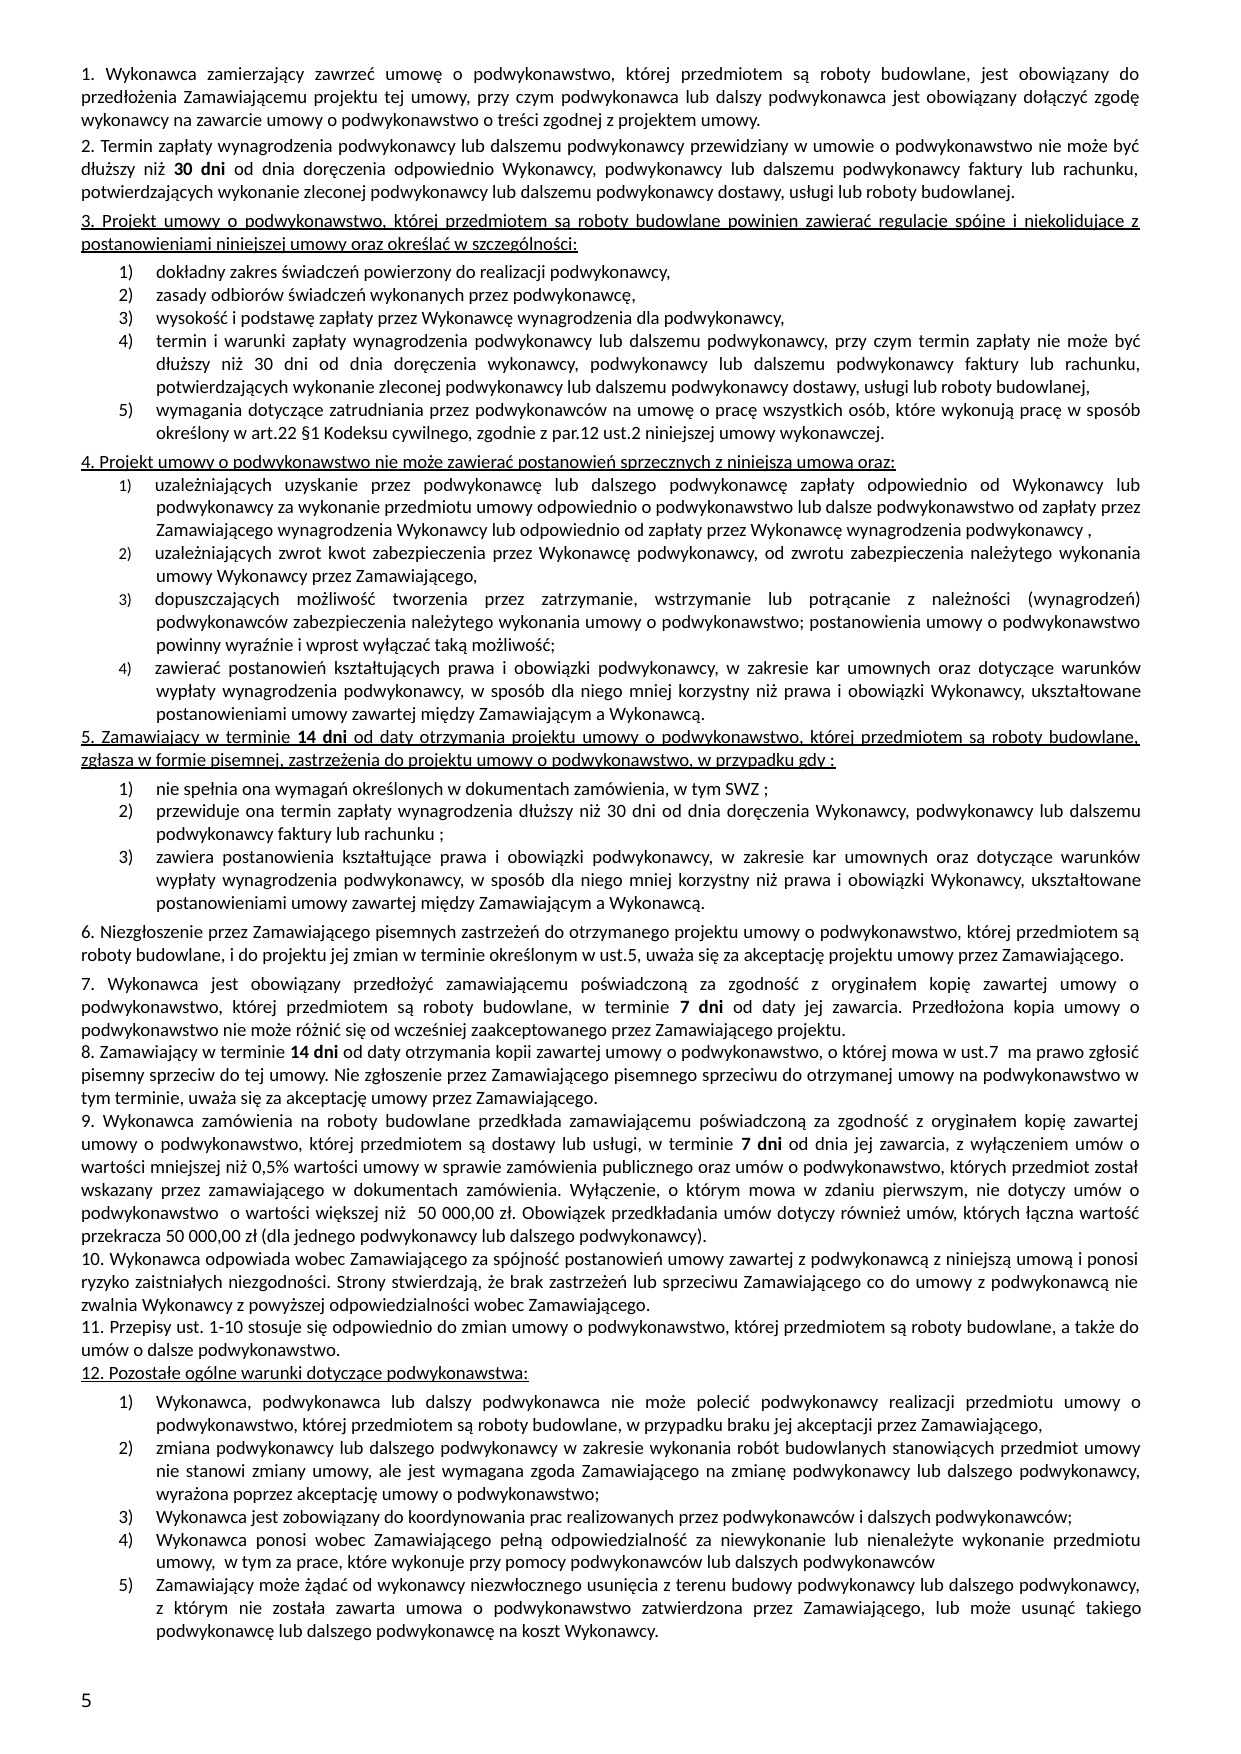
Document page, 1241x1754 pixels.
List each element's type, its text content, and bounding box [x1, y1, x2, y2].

list zawiera postanowienia kształtujące prawa i obowiązki podwykonawcy, w zakresie kar umownych oraz dotyczące warunków wypłaty wynagrodzenia podwykonawcy, w sposób dla niego mniej korzystny niż prawa i obowiązki Wykonawcy, ukształtowane postanowieniami umowy zawartej między Zamawiającym a Wykonawcą. [118, 845, 1142, 914]
text 12. Pozostałe ogólne warunki dotyczące podwykonawstwa: [81, 1361, 1140, 1384]
text 11. Przepisy ust. 1-10 stosuje się odpowiednio do zmian umowy o podwykonawstwo, której przedmiotem są roboty budowlane, a także do umów o dalsze podwykonawstwo. [81, 1316, 1140, 1361]
list przewiduje ona termin zapłaty wynagrodzenia dłuższy niż 30 dni od dnia doręczenia Wykonawcy, podwykonawcy lub dalszemu podwykonawcy faktury lub rachunku ; [118, 799, 1142, 845]
text zgłasza w formie pisemnej, zastrzeżenia do projektu umowy o podwykonawstwo, w przypadku gdy : [81, 746, 1140, 771]
text 10. Wykonawca odpowiada wobec Zamawiającego za spójność postanowień umowy zawartej z podwykonawcą z niniejszą umową i ponosi ryzyko zaistniałych niezgodności. Strony stwierdzają, że brak zastrzeżeń lub sprzeciwu Zamawiającego co do umowy z podwykonawcą nie zwalnia Wykonawcy z powyższej odpowiedzialności wobec Zamawiającego. [81, 1247, 1140, 1316]
list dokładny zakres świadczeń powierzony do realizacji podwykonawcy, [118, 261, 1142, 283]
list uzależniających zwrot kwot zabezpieczenia przez Wykonawcę podwykonawcy, od zwrotu zabezpieczenia należytego wykonania umowy Wykonawcy przez Zamawiającego, [118, 542, 1142, 587]
list uzależniających uzyskanie przez podwykonawcę lub dalszego podwykonawcę zapłaty odpowiednio od Wykonawcy lub podwykonawcy za wykonanie przedmiotu umowy odpowiednio o podwykonawstwo lub dalsze podwykonawstwo od zapłaty przez Zamawiającego wynagrodzenia Wykonawcy lub odpowiednio od zapłaty przez Wykonawcę wynagrodzenia podwykonawcy , [118, 473, 1142, 542]
list nie spełnia ona wymagań określonych w dokumentach zamówienia, w tym SWZ ; [118, 777, 1142, 799]
text 9. Wykonawca zamówienia na roboty budowlane przedkłada zamawiającemu poświadczoną za zgodność z oryginałem kopię zawartej umowy o podwykonawstwo, której przedmiotem są dostawy lub usługi, w terminie 7 dni od dnia jej zawarcia, z wyłączeniem umów o wartości mniejszej niż 0,5% wartości umowy w sprawie zamówienia publicznego oraz umów o podwykonawstwo, których przedmiot został wskazany przez zamawiającego w dokumentach zamówienia. Wyłączenie, o którym mowa w zdaniu pierwszym, nie dotyczy umów o podwykonawstwo o wartości większej niż 50 000,00 zł. Obowiązek przedkładania umów dotyczy również umów, których łączna wartość przekracza 50 000,00 zł (dla jednego podwykonawcy lub dalszego podwykonawcy). [81, 1109, 1140, 1247]
list zasady odbiorów świadczeń wykonanych przez podwykonawcę, [118, 283, 1142, 306]
list wymagania dotyczące zatrudniania przez podwykonawców na umowę o pracę wszystkich osób, które wykonują pracę w sposób określony w art.22 §1 Kodeksu cywilnego, zgodnie z par.12 ust.2 niniejszej umowy wykonawczej. [118, 398, 1142, 444]
list Wykonawca ponosi wobec Zamawiającego pełną odpowiedzialność za niewykonanie lub nienależyte wykonanie przedmiotu umowy, w tym za prace, które wykonuje przy pomocy podwykonawców lub dalszych podwykonawców [118, 1528, 1142, 1574]
text postanowieniami niniejszej umowy oraz określać w szczególności: [81, 230, 1140, 255]
text 3. Projekt umowy o podwykonawstwo, której przedmiotem są roboty budowlane powinien zawierać regulacje spójne i niekolidujące z [81, 209, 1140, 228]
text 6. Niezgłoszenie przez Zamawiającego pisemnych zastrzeżeń do otrzymanego projektu umowy o podwykonawstwo, której przedmiotem są roboty budowlane, i do projektu jej zmian w terminie określonym w ust.5, uważa się za akceptację projektu umowy przez Zamawiającego. [81, 920, 1140, 966]
list termin i warunki zapłaty wynagrodzenia podwykonawcy lub dalszemu podwykonawcy, przy czym termin zapłaty nie może być dłuższy niż 30 dni od dnia doręczenia wykonawcy, podwykonawcy lub dalszemu podwykonawcy faktury lub rachunku, potwierdzających wykonanie zleconej podwykonawcy lub dalszemu podwykonawcy dostawy, usługi lub roboty budowlanej, [118, 329, 1142, 398]
text 8. Zamawiający w terminie 14 dni od daty otrzymania kopii zawartej umowy o podwykonawstwo, o której mowa w ust.7 ma prawo zgłosić pisemny sprzeciw do tej umowy. Nie zgłoszenie przez Zamawiającego pisemnego sprzeciwu do otrzymanej umowy na podwykonawstwo w tym terminie, uważa się za akceptację umowy przez Zamawiającego. [81, 1041, 1140, 1109]
text 2. Termin zapłaty wynagrodzenia podwykonawcy lub dalszemu podwykonawcy przewidziany w umowie o podwykonawstwo nie może być dłuższy niż 30 dni od dnia doręczenia odpowiednio Wykonawcy, podwykonawcy lub dalszemu podwykonawcy faktury lub rachunku, potwierdzających wykonanie zleconej podwykonawcy lub dalszemu podwykonawcy dostawy, usługi lub roboty budowlanej. [81, 134, 1140, 203]
list dopuszczających możliwość tworzenia przez zatrzymanie, wstrzymanie lub potrącanie z należności (wynagrodzeń) podwykonawców zabezpieczenia należytego wykonania umowy o podwykonawstwo; postanowienia umowy o podwykonawstwo powinny wyraźnie i wprost wyłączać taką możliwość; [118, 587, 1142, 656]
text 4. Projekt umowy o podwykonawstwo nie może zawierać postanowień sprzecznych z niniejszą umową oraz: [81, 450, 1140, 473]
list wysokość i podstawę zapłaty przez Wykonawcę wynagrodzenia dla podwykonawcy, [118, 306, 1142, 329]
text 7. Wykonawca jest obowiązany przedłożyć zamawiającemu poświadczoną za zgodność z oryginałem kopię zawartej umowy o podwykonawstwo, której przedmiotem są roboty budowlane, w terminie 7 dni od daty jej zawarcia. Przedłożona kopia umowy o podwykonawstwo nie może różnić się od wcześniej zaakceptowanego przez Zamawiającego projektu. [81, 972, 1140, 1041]
list zmiana podwykonawcy lub dalszego podwykonawcy w zakresie wykonania robót budowlanych stanowiących przedmiot umowy nie stanowi zmiany umowy, ale jest wymagana zgoda Zamawiającego na zmianę podwykonawcy lub dalszego podwykonawcy, wyrażona poprzez akceptację umowy o podwykonawstwo; [118, 1436, 1142, 1505]
text 1. Wykonawca zamierzający zawrzeć umowę o podwykonawstwo, której przedmiotem są roboty budowlane, jest obowiązany do przedłożenia Zamawiającemu projektu tej umowy, przy czym podwykonawca lub dalszy podwykonawca jest obowiązany dołączyć zgodę wykonawcy na zawarcie umowy o podwykonawstwo o treści zgodnej z projektem umowy. [81, 62, 1140, 131]
text 5. Zamawiający w terminie 14 dni od daty otrzymania projektu umowy o podwykonawstwo, której przedmiotem są roboty budowlane, [81, 725, 1140, 744]
list Zamawiający może żądać od wykonawcy niezwłocznego usunięcia z terenu budowy podwykonawcy lub dalszego podwykonawcy, z którym nie została zawarta umowa o podwykonawstwo zatwierdzona przez Zamawiającego, lub może usunąć takiego podwykonawcę lub dalszego podwykonawcę na koszt Wykonawcy. [118, 1574, 1142, 1642]
list Wykonawca jest zobowiązany do koordynowania prac realizowanych przez podwykonawców i dalszych podwykonawców; [118, 1505, 1142, 1528]
list Wykonawca, podwykonawca lub dalszy podwykonawca nie może polecić podwykonawcy realizacji przedmiotu umowy o podwykonawstwo, której przedmiotem są roboty budowlane, w przypadku braku jej akceptacji przez Zamawiającego, [118, 1390, 1142, 1436]
list zawierać postanowień kształtujących prawa i obowiązki podwykonawcy, w zakresie kar umownych oraz dotyczące warunków wypłaty wynagrodzenia podwykonawcy, w sposób dla niego mniej korzystny niż prawa i obowiązki Wykonawcy, ukształtowane postanowieniami umowy zawartej między Zamawiającym a Wykonawcą. [118, 656, 1142, 725]
